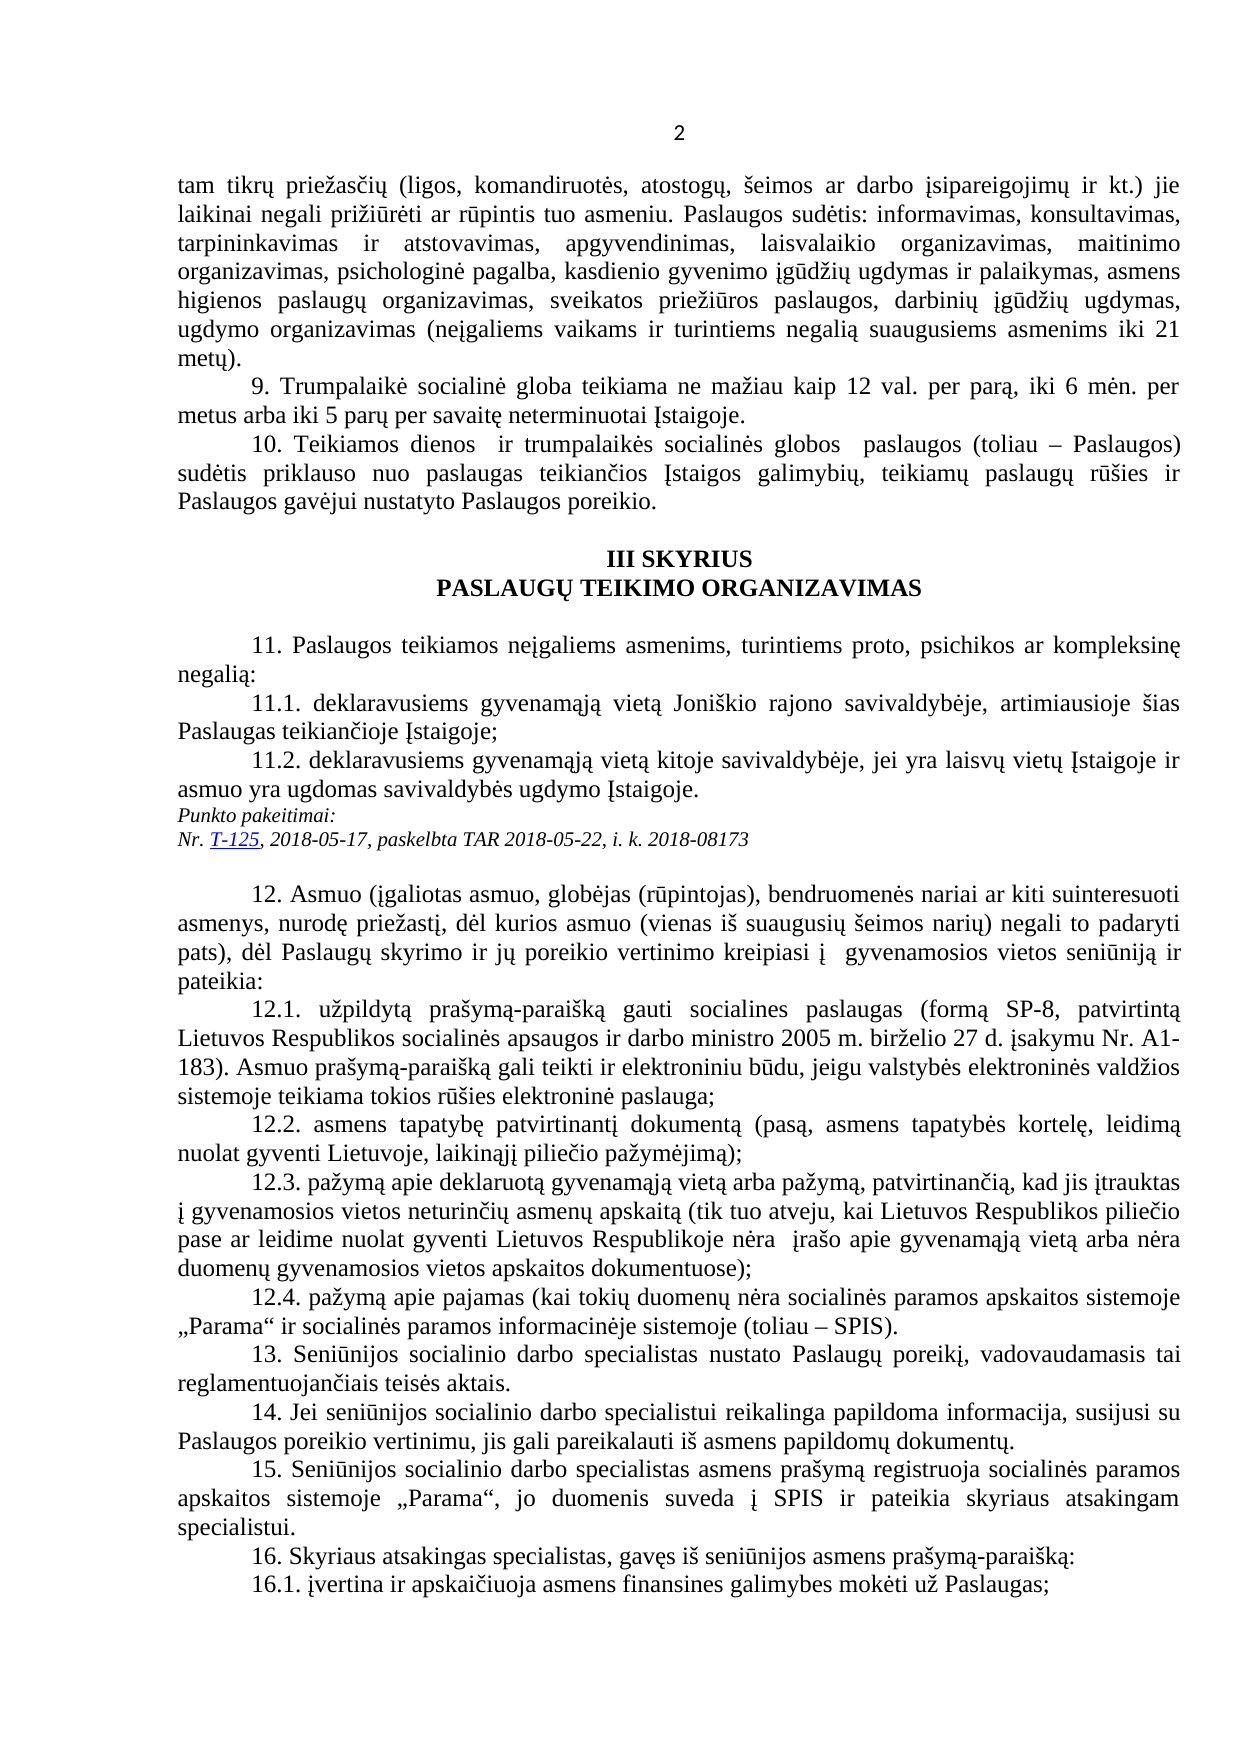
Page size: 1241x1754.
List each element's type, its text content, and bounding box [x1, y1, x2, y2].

text 11. Paslaugos teikiamos neįgaliems asmenims, turintiems proto, psichikos ar kompleksinę negalią: [177, 630, 1181, 688]
text 10. Teikiamos dienos ir trumpalaikės socialinės globos paslaugos (toliau – Paslaugos) sudėtis priklauso nuo paslaugas teikiančios Įstaigos galimybių, teikiamų paslaugų rūšies ir Paslaugos gavėjui nustatyto Paslaugos poreikio. [177, 429, 1181, 515]
text 12.1. užpildytą prašymą-paraišką gauti socialines paslaugas (formą SP-8, patvirtintą Lietuvos Respublikos socialinės apsaugos ir darbo ministro 2005 m. birželio 27 d. įsakymu Nr. A1-183). Asmuo prašymą-paraišką gali teikti ir elektroniniu būdu, jeigu valstybės elektroninės valdžios sistemoje teikiama tokios rūšies elektroninė paslauga; [177, 994, 1181, 1109]
text 12.4. pažymą apie pajamas (kai tokių duomenų nėra socialinės paramos apskaitos sistemoje „Parama“ ir socialinės paramos informacinėje sistemoje (toliau – SPIS). [177, 1282, 1181, 1339]
text 11.1. deklaravusiems gyvenamąją vietą Joniškio rajono savivaldybėje, artimiausioje šias Paslaugas teikiančioje Įstaigoje; [177, 688, 1181, 745]
text 14. Jei seniūnijos socialinio darbo specialistui reikalinga papildoma informacija, susijusi su Paslaugos poreikio vertinimu, jis gali pareikalauti iš asmens papildomų dokumentų. [177, 1397, 1181, 1454]
text 9. Trumpalaikė socialinė globa teikiama ne mažiau kaip 12 val. per parą, iki 6 mėn. per metus arba iki 5 parų per savaitę neterminuotai Įstaigoje. [177, 371, 1181, 429]
text 12.3. pažymą apie deklaruotą gyvenamąją vietą arba pažymą, patvirtinančią, kad jis įtrauktas į gyvenamosios vietos neturinčių asmenų apskaitą (tik tuo atveju, kai Lietuvos Respublikos piliečio pase ar leidime nuolat gyventi Lietuvos Respublikoje nėra įrašo apie gyvenamąją vietą arba nėra duomenų gyvenamosios vietos apskaitos dokumentuose); [177, 1167, 1181, 1282]
text 16.1. įvertina ir apskaičiuoja asmens finansines galimybes mokėti už Paslaugas; [177, 1569, 1181, 1598]
text 16. Skyriaus atsakingas specialistas, gavęs iš seniūnijos asmens prašymą-paraišką: [177, 1541, 1181, 1569]
text 13. Seniūnijos socialinio darbo specialistas nustato Paslaugų poreikį, vadovaudamasis tai reglamentuojančiais teisės aktais. [177, 1339, 1181, 1397]
text 12.2. asmens tapatybę patvirtinantį dokumentą (pasą, asmens tapatybės kortelę, leidimą nuolat gyventi Lietuvoje, laikinąjį piliečio pažymėjimą); [177, 1109, 1181, 1167]
text Nr. T-125, 2018-05-17, paskelbta TAR 2018-05-22, i. k. 2018-08173 [177, 827, 1181, 851]
text 11.2. deklaravusiems gyvenamąją vietą kitoje savivaldybėje, jei yra laisvų vietų Įstaigoje ir asmuo yra ugdomas savivaldybės ugdymo Įstaigoje. [177, 745, 1181, 803]
text 15. Seniūnijos socialinio darbo specialistas asmens prašymą registruoja socialinės paramos apskaitos sistemoje „Parama“, jo duomenis suveda į SPIS ir pateikia skyriaus atsakingam specialistui. [177, 1454, 1181, 1541]
text tam tikrų priežasčių (ligos, komandiruotės, atostogų, šeimos ar darbo įsipareigojimų ir kt.) jie laikinai negali prižiūrėti ar rūpintis tuo asmeniu. Paslaugos sudėtis: informavimas, konsultavimas, tarpininkavimas ir atstovavimas, apgyvendinimas, laisvalaikio organizavimas, maitinimo organizavimas, psichologinė pagalba, kasdienio gyvenimo įgūdžių ugdymas ir palaikymas, asmens higienos paslaugų organizavimas, sveikatos priežiūros paslaugos, darbinių įgūdžių ugdymas, ugdymo organizavimas (neįgaliems vaikams ir turintiems negalią suaugusiems asmenims iki 21 metų). [177, 170, 1181, 371]
text Punkto pakeitimai: [177, 803, 1181, 827]
text PASLAUGŲ TEIKIMO ORGANIZAVIMAS [177, 573, 1181, 601]
text 12. Asmuo (įgaliotas asmuo, globėjas (rūpintojas), bendruomenės nariai ar kiti suinteresuoti asmenys, nurodę priežastį, dėl kurios asmuo (vienas iš suaugusių šeimos narių) negali to padaryti pats), dėl Paslaugų skyrimo ir jų poreikio vertinimo kreipiasi į gyvenamosios vietos seniūniją ir pateikia: [177, 879, 1181, 994]
text III SKYRIUS [177, 544, 1181, 573]
